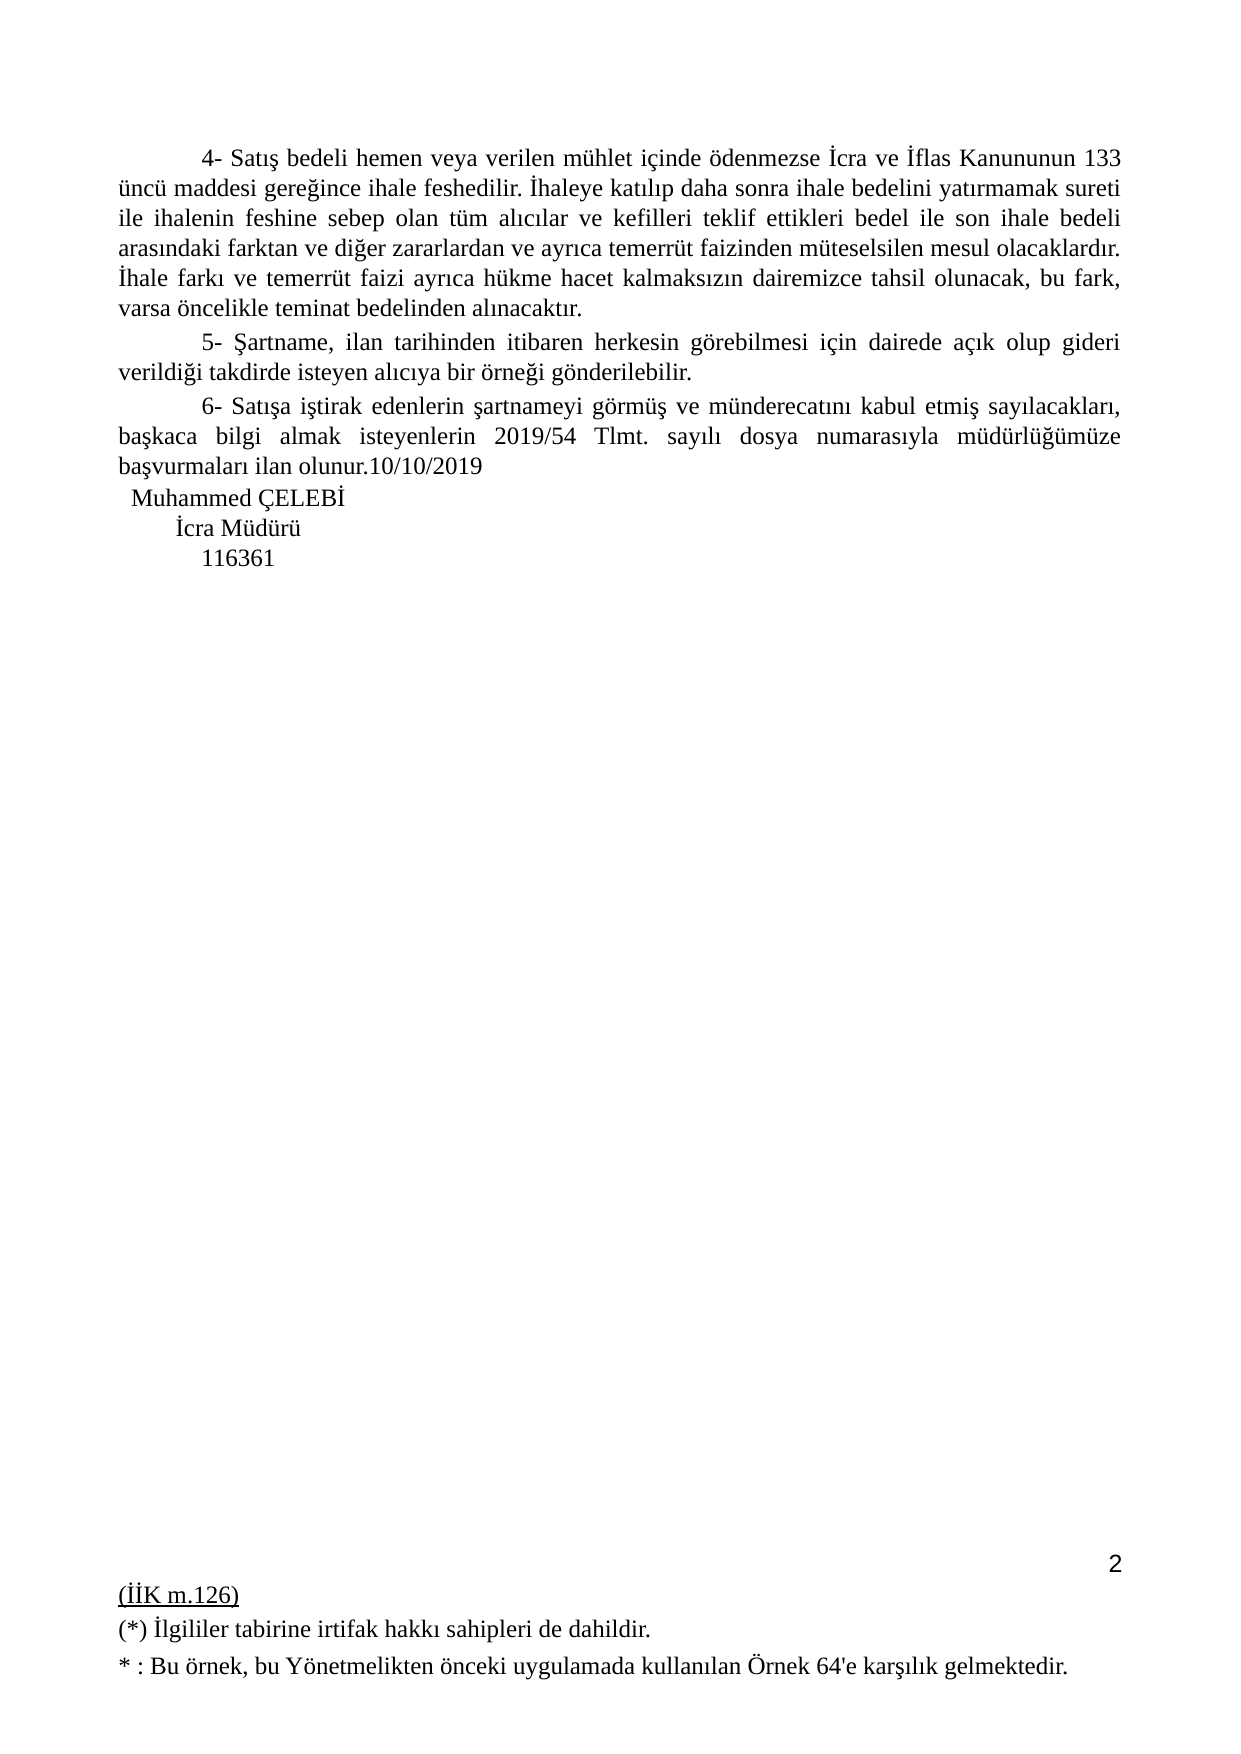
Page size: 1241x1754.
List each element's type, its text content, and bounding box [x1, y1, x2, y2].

table_header Muhammed ÇELEBİ İcra Müdürü 116361 [124, 483, 348, 602]
text 6- Satışa iştirak edenlerin şartnameyi görmüş ve münderecatını kabul etmiş sayılacakları, başkaca bilgi almak isteyenlerin 2019/54 Tlmt. sayılı dosya numarasıyla müdürlüğümüze başvurmaları ilan olunur.10/10/2019 [118, 390, 1122, 480]
text 4- Satış bedeli hemen veya verilen mühlet içinde ödenmezse İcra ve İflas Kanununun 133 üncü maddesi gereğince ihale feshedilir. İhaleye katılıp daha sonra ihale bedelini yatırmamak sureti ile ihalenin feshine sebep olan tüm alıcılar ve kefilleri teklif ettikleri bedel ile son ihale bedeli arasındaki farktan ve diğer zararlardan ve ayrıca temerrüt faizinden müteselsilen mesul olacaklardır. İhale farkı ve temerrüt faizi ayrıca hükme hacet kalmaksızın dairemizce tahsil olunacak, bu fark, varsa öncelikle teminat bedelinden alınacaktır. [118, 142, 1122, 322]
text 5- Şartname, ilan tarihinden itibaren herkesin görebilmesi için dairede açık olup gideri verildiği takdirde isteyen alıcıya bir örneği gönderilebilir. [118, 326, 1122, 386]
